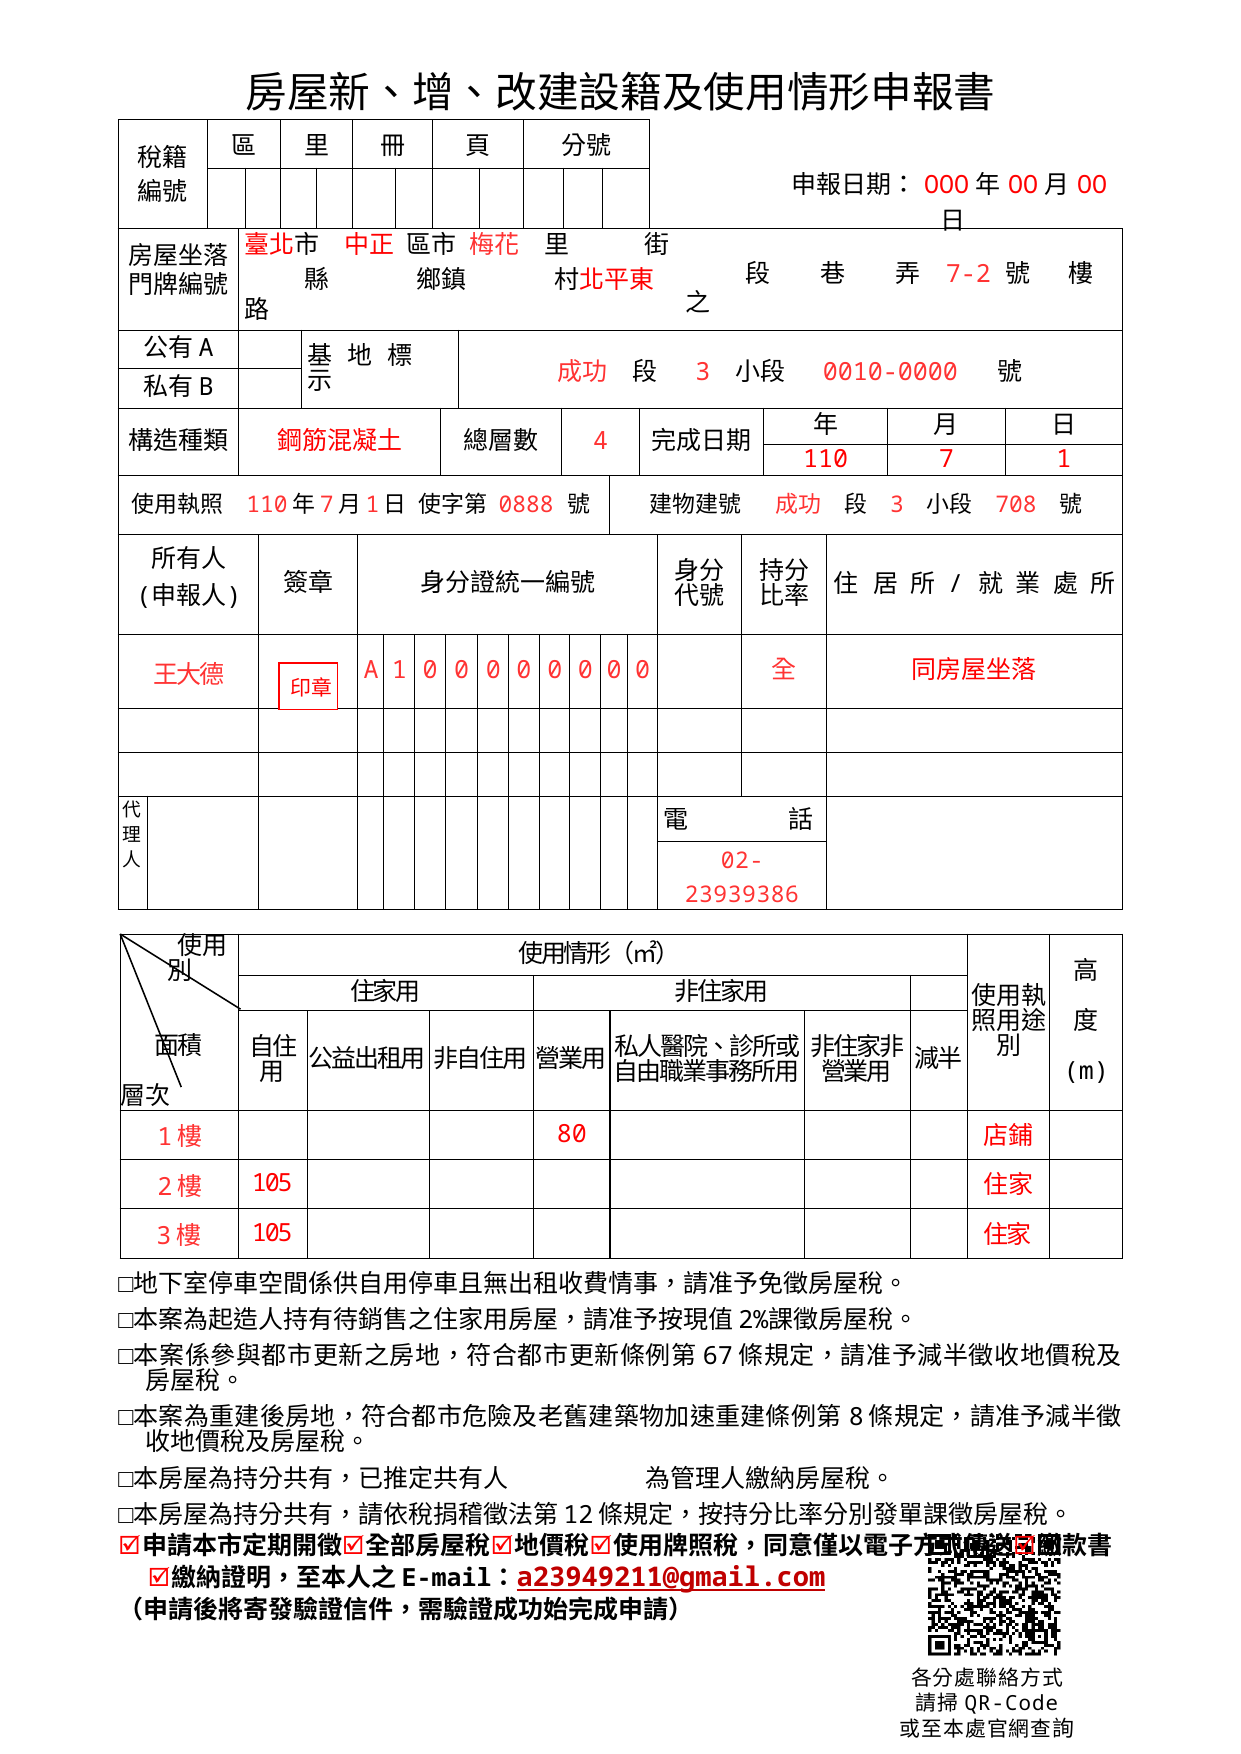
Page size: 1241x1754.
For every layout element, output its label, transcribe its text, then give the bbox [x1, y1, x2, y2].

table_cell [628, 753, 657, 796]
table_cell 公益出租用 [308, 1011, 429, 1109]
table_cell 簽章 [259, 535, 357, 634]
table_cell [478, 709, 508, 752]
table_cell 非住家用 [534, 976, 910, 1010]
table_header 房屋坐落門牌編號 [119, 229, 238, 329]
table_cell [509, 797, 539, 909]
table_cell [396, 169, 432, 228]
table_cell 105 [239, 1209, 307, 1258]
table_cell [540, 797, 569, 909]
text □地下室停車空間係供自用停車且無出租收費情事，請准予免徵房屋稅。 [118, 1272, 1122, 1297]
table_header 冊 [353, 120, 432, 168]
table_cell [148, 797, 258, 909]
table_cell [239, 331, 301, 368]
table_cell 非自住用 [430, 1011, 533, 1109]
table_cell 構造種類 [119, 409, 238, 475]
table_cell 電 話 [658, 797, 826, 841]
table_cell A [358, 635, 383, 708]
text □本房屋為持分共有，請依稅捐稽徵法第12條規定，按持分比率分別發單課徵房屋稅。 [1042, 1503, 1122, 1528]
table_cell [540, 753, 569, 796]
table_cell 住 居 所 / 就 業 處 所 [827, 535, 1122, 634]
table_cell 公有A [119, 331, 238, 368]
table_cell [658, 635, 741, 708]
table_cell [911, 1111, 967, 1159]
table_cell 減半 [911, 1011, 967, 1109]
table_cell [430, 1111, 533, 1159]
table_cell [611, 1160, 804, 1208]
table_cell [1050, 1160, 1122, 1208]
table_cell [570, 709, 600, 752]
table_cell [911, 1209, 967, 1258]
table_header 區 [208, 120, 280, 168]
table_cell 身分證統一編號 [358, 535, 657, 634]
table_cell [509, 753, 539, 796]
table_cell [742, 753, 826, 796]
table_cell [601, 753, 627, 796]
table_cell 1樓 [121, 1111, 238, 1159]
table_cell 身分 代號 [658, 535, 741, 634]
table_cell 7 [888, 445, 1005, 475]
table_cell 私人醫院、診所或自由職業事務所用 [611, 1011, 804, 1109]
table_header 分號 [524, 120, 649, 168]
table_cell [119, 709, 258, 752]
table_cell [480, 169, 523, 228]
table_header 使用執照用途別 [968, 935, 1049, 1109]
table_cell [805, 1209, 910, 1258]
table_cell 0 [478, 635, 508, 708]
table_header 臺北市 中正 區市 梅花 里 街 縣 鄉鎮 村北平東路 [239, 229, 680, 329]
table_cell [415, 753, 445, 796]
table_cell 完成日期 [640, 409, 763, 475]
table_cell [805, 1111, 910, 1159]
table_cell [415, 709, 445, 752]
table_header 段 巷 弄 7-2 號 樓之 [680, 229, 1122, 329]
table_cell 成功 段 3 小段 0010-0000 號 [459, 331, 1122, 408]
table_cell [239, 1111, 307, 1159]
table_cell 3樓 [121, 1209, 238, 1258]
table_cell 建物建號 成功 段 3 小段 708 號 [610, 476, 1122, 534]
table_cell [358, 709, 383, 752]
table_header 使用別 面積 層次 [121, 938, 238, 1109]
table_cell [384, 709, 414, 752]
table_cell [911, 1160, 967, 1208]
table_header 高 度 (m) [1050, 935, 1122, 1109]
table_cell 代 理 人 [119, 797, 147, 909]
table_cell [1050, 1209, 1122, 1258]
table_cell [827, 709, 1122, 752]
table_cell [509, 709, 539, 752]
text □本房屋為持分共有，請依稅捐稽徵法第12條規定，按持分比率分別發單課徵房屋稅。 [118, 1503, 939, 1528]
table_cell 4 [562, 409, 639, 475]
table_cell [259, 797, 357, 909]
table_cell [433, 169, 479, 228]
table_cell [603, 169, 649, 228]
text 申請本市定期開徵全部房屋稅地價稅使用牌照稅，同意僅以電子方式傳送繳款書 繳納證明，至本人之E-mail：a23949211@gmail.com [1073, 1528, 1122, 1593]
table_cell [570, 753, 600, 796]
table_cell [742, 709, 826, 752]
table_cell [446, 753, 477, 796]
table_cell 鋼筋混凝土 [239, 409, 440, 475]
table_cell [239, 369, 301, 408]
table_cell [540, 709, 569, 752]
table_cell [827, 797, 1122, 909]
table_cell [658, 753, 741, 796]
table_header 使用別 面積 層次 [125, 935, 238, 1006]
table_cell [1050, 1111, 1122, 1159]
table_cell [308, 1111, 429, 1159]
text □本房屋為持分共有，已推定共有人 為管理人繳納房屋稅。 [118, 1467, 1122, 1492]
table_cell [611, 1209, 804, 1258]
table_cell 110 [764, 445, 887, 475]
table_cell [446, 709, 477, 752]
table_cell 0 [509, 635, 539, 708]
table_cell 105 [239, 1160, 307, 1208]
text □本案係參與都市更新之房地，符合都市更新條例第67條規定，請准予減半徵收地價稅及房屋稅。 [118, 1344, 1122, 1394]
table_cell [384, 797, 414, 909]
table_cell [601, 709, 627, 752]
table_cell [384, 753, 414, 796]
table_cell [246, 169, 280, 228]
table_cell [208, 169, 245, 228]
table_cell 所有人 (申報人) [119, 535, 258, 634]
table_cell 非住家非營業用 [805, 1011, 910, 1109]
table_cell [446, 797, 477, 909]
table_cell 80 [534, 1111, 609, 1159]
table_cell 0 [415, 635, 445, 708]
table_cell [601, 797, 627, 909]
table_cell 住家 [968, 1209, 1049, 1258]
table_cell 同房屋坐落 [827, 635, 1122, 708]
table_cell [658, 709, 741, 752]
table_cell 0 [570, 635, 600, 708]
table_cell [358, 797, 383, 909]
table_cell 私有B [119, 369, 238, 408]
table_cell 全 [742, 635, 826, 708]
text [1073, 1593, 1122, 1625]
table_cell [628, 709, 657, 752]
table_cell [478, 753, 508, 796]
table_cell 營業用 [534, 1011, 609, 1109]
table_cell [358, 753, 383, 796]
table_cell [308, 1209, 429, 1258]
table_header 頁 [433, 120, 523, 168]
table_cell [534, 1209, 609, 1258]
table_cell 住家用 [239, 976, 533, 1010]
table_cell 年 [764, 409, 887, 444]
table_cell 王大德 [119, 635, 258, 708]
table_cell 店鋪 [968, 1111, 1049, 1159]
table_cell [259, 635, 357, 708]
table_cell [478, 797, 508, 909]
table_cell [564, 169, 602, 228]
text 申請本市定期開徵全部房屋稅地價稅使用牌照稅，同意僅以電子方式傳送繳款書 繳納證明，至本人之E-mail：a23949211@gmail.com [118, 1528, 915, 1593]
table_cell [415, 797, 445, 909]
table_cell [570, 797, 600, 909]
table_cell [308, 1160, 429, 1208]
table_cell 月 [888, 409, 1005, 444]
table_cell 持分 比率 [742, 535, 826, 634]
table_cell [430, 1209, 533, 1258]
table_cell 1 [384, 635, 414, 708]
table_cell 基 地 標 示 [302, 331, 458, 408]
table_cell 總層數 [441, 409, 561, 475]
table_cell 2樓 [121, 1160, 238, 1208]
table_cell [524, 169, 563, 228]
table_cell [259, 709, 357, 752]
table_cell [534, 1160, 609, 1208]
table_cell 住家 [968, 1160, 1049, 1208]
table_header 使用情形（㎡） [239, 935, 967, 975]
table_header 里 [281, 120, 352, 168]
table_cell 0 [628, 635, 657, 708]
table_cell [611, 1111, 804, 1159]
table_cell [281, 169, 316, 228]
table_cell 1 [1006, 445, 1122, 475]
table_cell 02-23939386 [658, 842, 826, 909]
table_cell [805, 1160, 910, 1208]
text 房屋新、增、改建設籍及使用情形申報書 [118, 59, 1122, 119]
table_cell [119, 753, 258, 796]
table_cell [827, 753, 1122, 796]
table_cell [317, 169, 352, 228]
text （申請後將寄發驗證信件，需驗證成功始完成申請） [118, 1593, 915, 1625]
table_cell 自住用 [239, 1011, 307, 1109]
table_cell [353, 169, 395, 228]
table_cell [628, 797, 657, 909]
table_cell [259, 753, 357, 796]
table_cell 使用執照 110年7月1日 使字第 0888 號 [119, 476, 609, 534]
text □本案為重建後房地，符合都市危險及老舊建築物加速重建條例第8條規定，請准予減半徵收地價稅及房屋稅。 [118, 1406, 1122, 1456]
table_cell [430, 1160, 533, 1208]
table_header 稅籍 編號 [119, 120, 207, 228]
table_cell [911, 976, 967, 1010]
text □本案為起造人持有待銷售之住家用房屋，請准予按現值2%課徵房屋稅。 [118, 1308, 1122, 1333]
table_cell 0 [446, 635, 477, 708]
table_cell 0 [601, 635, 627, 708]
table_cell 0 [540, 635, 569, 708]
table_cell 日 [1006, 409, 1122, 444]
